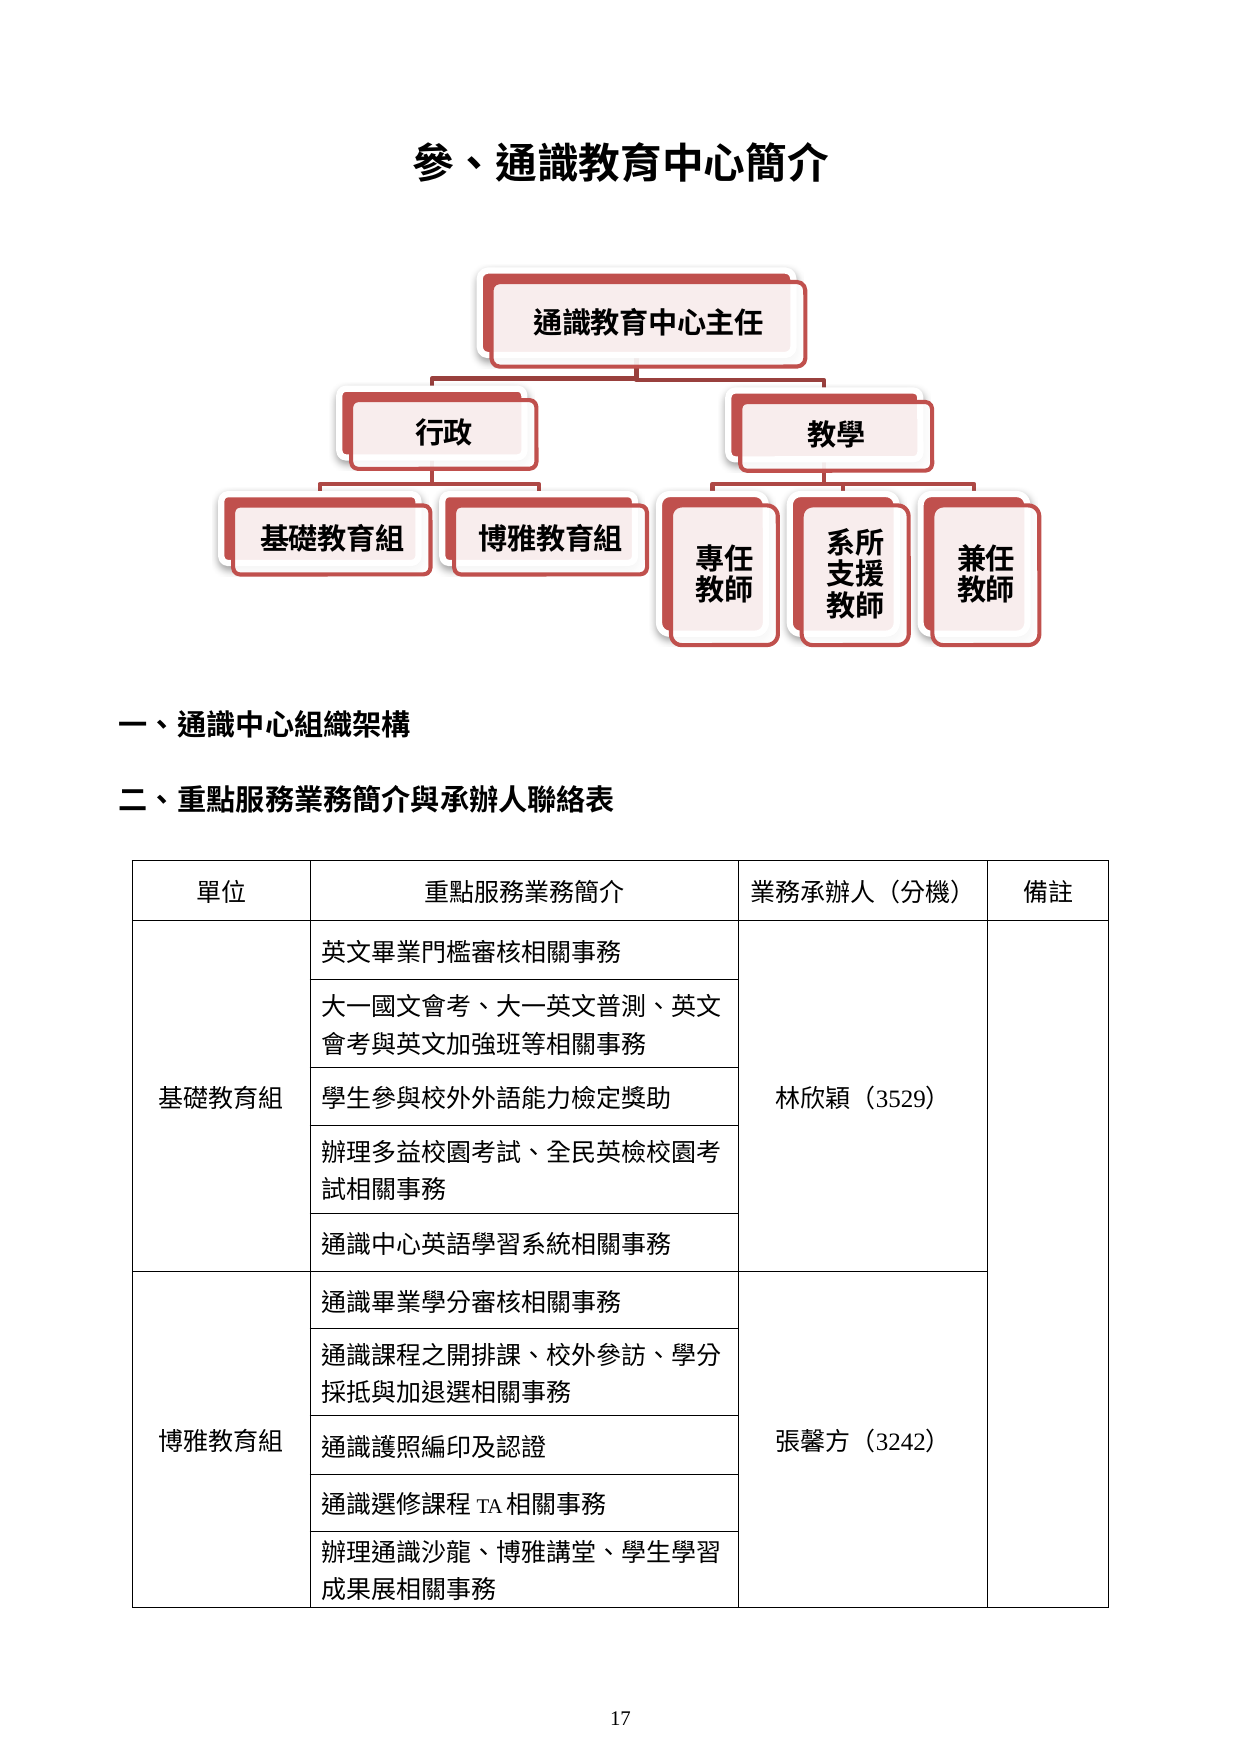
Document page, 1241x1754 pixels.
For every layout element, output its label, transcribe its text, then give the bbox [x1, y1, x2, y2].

text 參、通識教育中心簡介 [118, 123, 1122, 198]
table_header 單位 [133, 861, 310, 920]
table_cell 張馨方（3242） [739, 1272, 987, 1607]
table_cell 基礎教育組 [133, 921, 310, 1271]
table_cell 學生參與校外外語能力檢定獎助 [311, 1068, 738, 1125]
table_cell [988, 921, 1108, 1607]
table_header 業務承辦人（分機） [739, 861, 987, 920]
table_cell 英文畢業門檻審核相關事務 [311, 921, 738, 979]
table_cell 通識課程之開排課、校外參訪、學分採抵與加退選相關事務 [311, 1329, 738, 1415]
table_cell 大一國文會考、大一英文普測、英文會考與英文加強班等相關事務 [311, 980, 738, 1067]
table_cell 博雅教育組 [133, 1272, 310, 1607]
table_cell 通識護照編印及認證 [311, 1416, 738, 1474]
table_cell 辦理多益校園考試、全民英檢校園考試相關事務 [311, 1126, 738, 1212]
table_cell 林欣穎（3529） [739, 921, 987, 1271]
list 重點服務業務簡介與承辦人聯絡表 [118, 760, 1122, 835]
table_cell 通識選修課程TA相關事務 [311, 1475, 738, 1531]
table_header 重點服務業務簡介 [311, 861, 738, 920]
table_cell 通識中心英語學習系統相關事務 [311, 1214, 738, 1271]
table_header 備註 [988, 861, 1108, 920]
table_cell 辦理通識沙龍、博雅講堂、學生學習成果展相關事務 [311, 1532, 738, 1607]
list 通識中心組織架構 [118, 198, 1122, 760]
table_cell 通識畢業學分審核相關事務 [311, 1272, 738, 1328]
